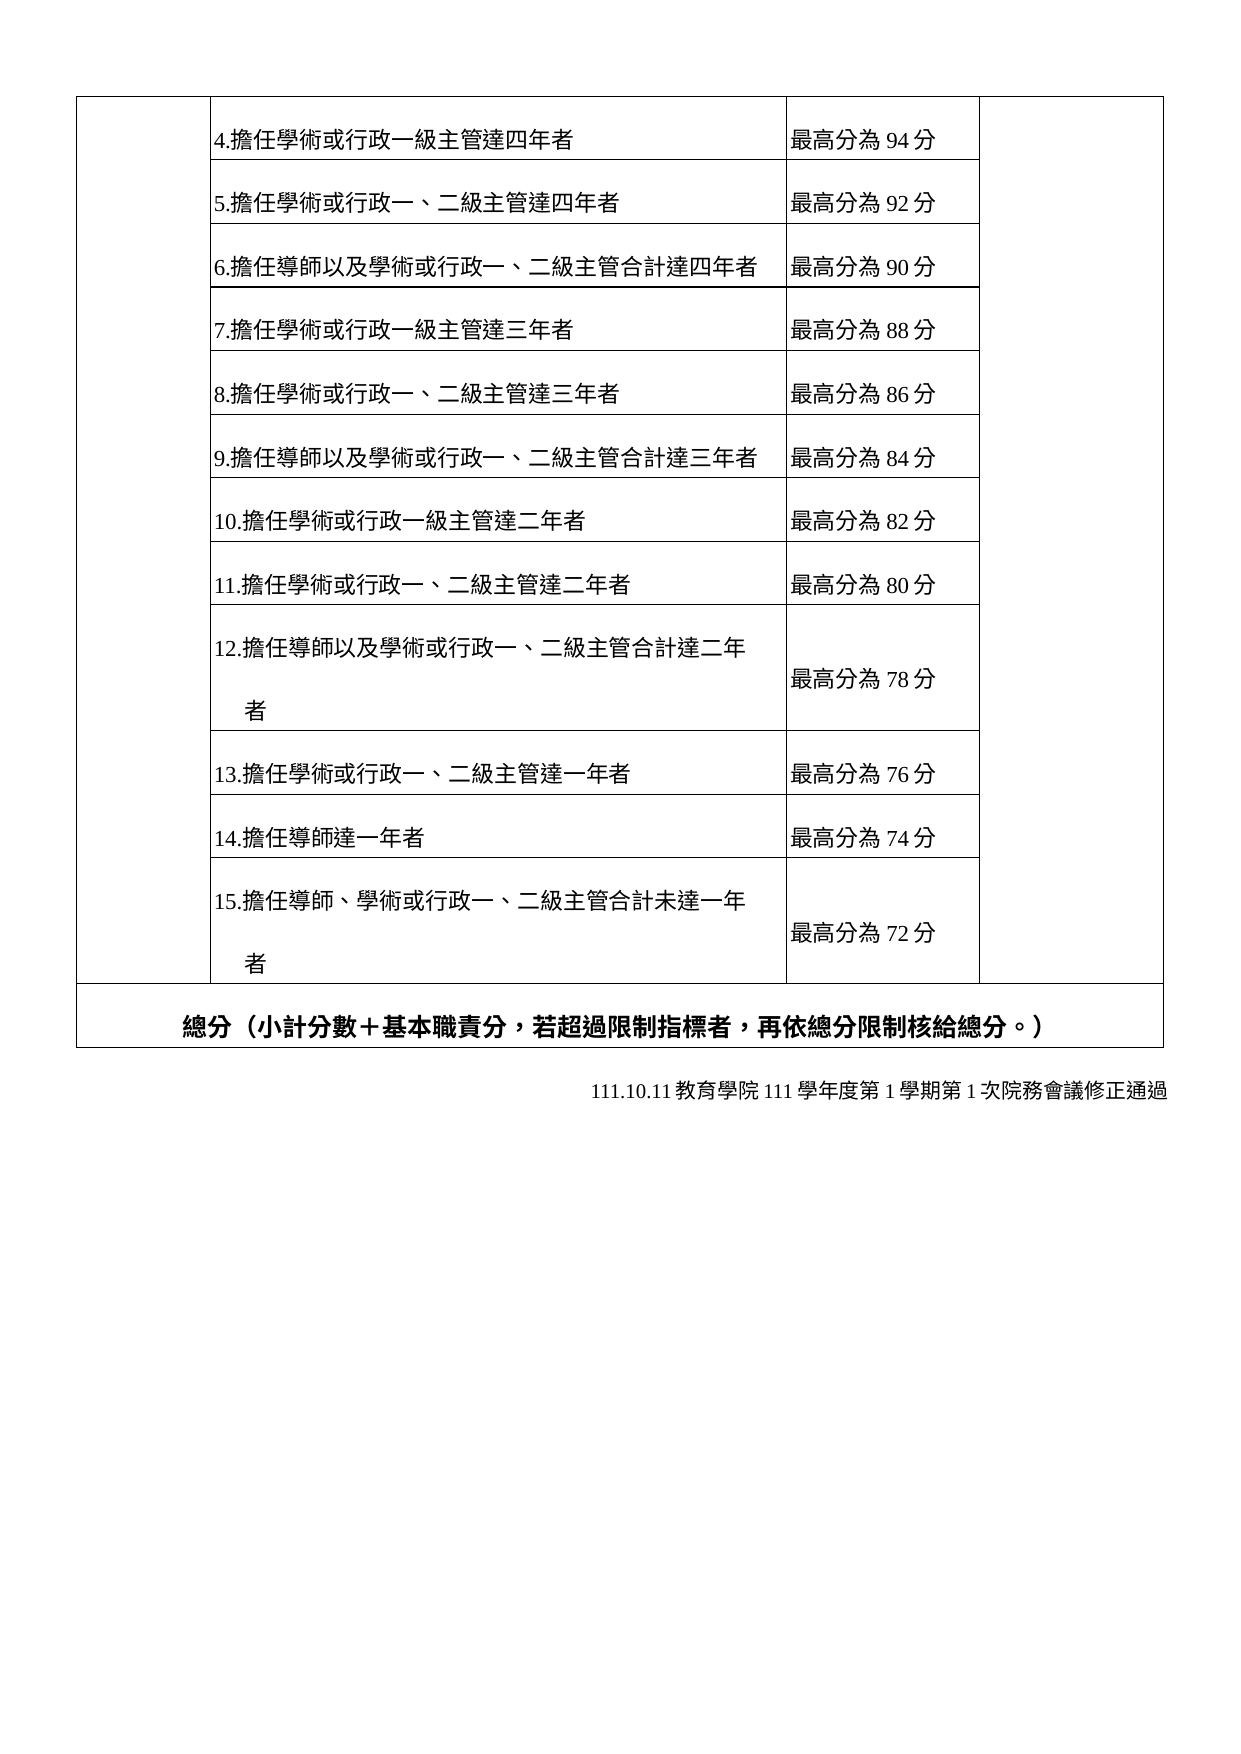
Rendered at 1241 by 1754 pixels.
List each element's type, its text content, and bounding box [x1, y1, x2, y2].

table_cell 9.擔任導師以及學術或行政一、二級主管合計達三年者 [211, 415, 786, 477]
table_cell 15.擔任導師、學術或行政一、二級主管合計未達一年者 [211, 858, 786, 983]
table_cell 8.擔任學術或行政一、二級主管達三年者 [211, 351, 786, 413]
table_cell 4.擔任學術或行政一級主管達四年者 [211, 97, 786, 159]
table_cell 最高分為94分 [787, 97, 979, 159]
table_cell 最高分為72分 [787, 858, 979, 983]
table_cell 10.擔任學術或行政一級主管達二年者 [211, 478, 786, 541]
table_cell 最高分為88分 [787, 288, 979, 350]
table_cell 12.擔任導師以及學術或行政一、二級主管合計達二年者 [211, 605, 786, 730]
table_cell 11.擔任學術或行政一、二級主管達二年者 [211, 542, 786, 604]
table_cell 13.擔任學術或行政一、二級主管達一年者 [211, 731, 786, 794]
table_cell 5.擔任學術或行政一、二級主管達四年者 [211, 160, 786, 223]
table_cell 6.擔任導師以及學術或行政一、二級主管合計達四年者 [211, 224, 786, 286]
table_cell 14.擔任導師達一年者 [211, 795, 786, 857]
table_cell 最高分為76分 [787, 731, 979, 794]
table_cell 最高分為78分 [787, 605, 979, 730]
table_cell 最高分為84分 [787, 415, 979, 477]
table_cell 最高分為86分 [787, 351, 979, 413]
table_cell [77, 97, 210, 983]
table_cell [980, 97, 1163, 983]
table_cell 最高分為74分 [787, 795, 979, 857]
text 111.10.11教育學院111學年度第1學期第1次院務會議修正通過 [0, 1048, 1168, 1110]
table_cell 總分（小計分數＋基本職責分，若超過限制指標者，再依總分限制核給總分。） [77, 984, 1163, 1047]
table_cell 最高分為82分 [787, 478, 979, 541]
table_cell 最高分為80分 [787, 542, 979, 604]
table_cell 最高分為92分 [787, 160, 979, 223]
table_cell 最高分為90分 [787, 224, 979, 286]
table_cell 7.擔任學術或行政一級主管達三年者 [211, 288, 786, 350]
